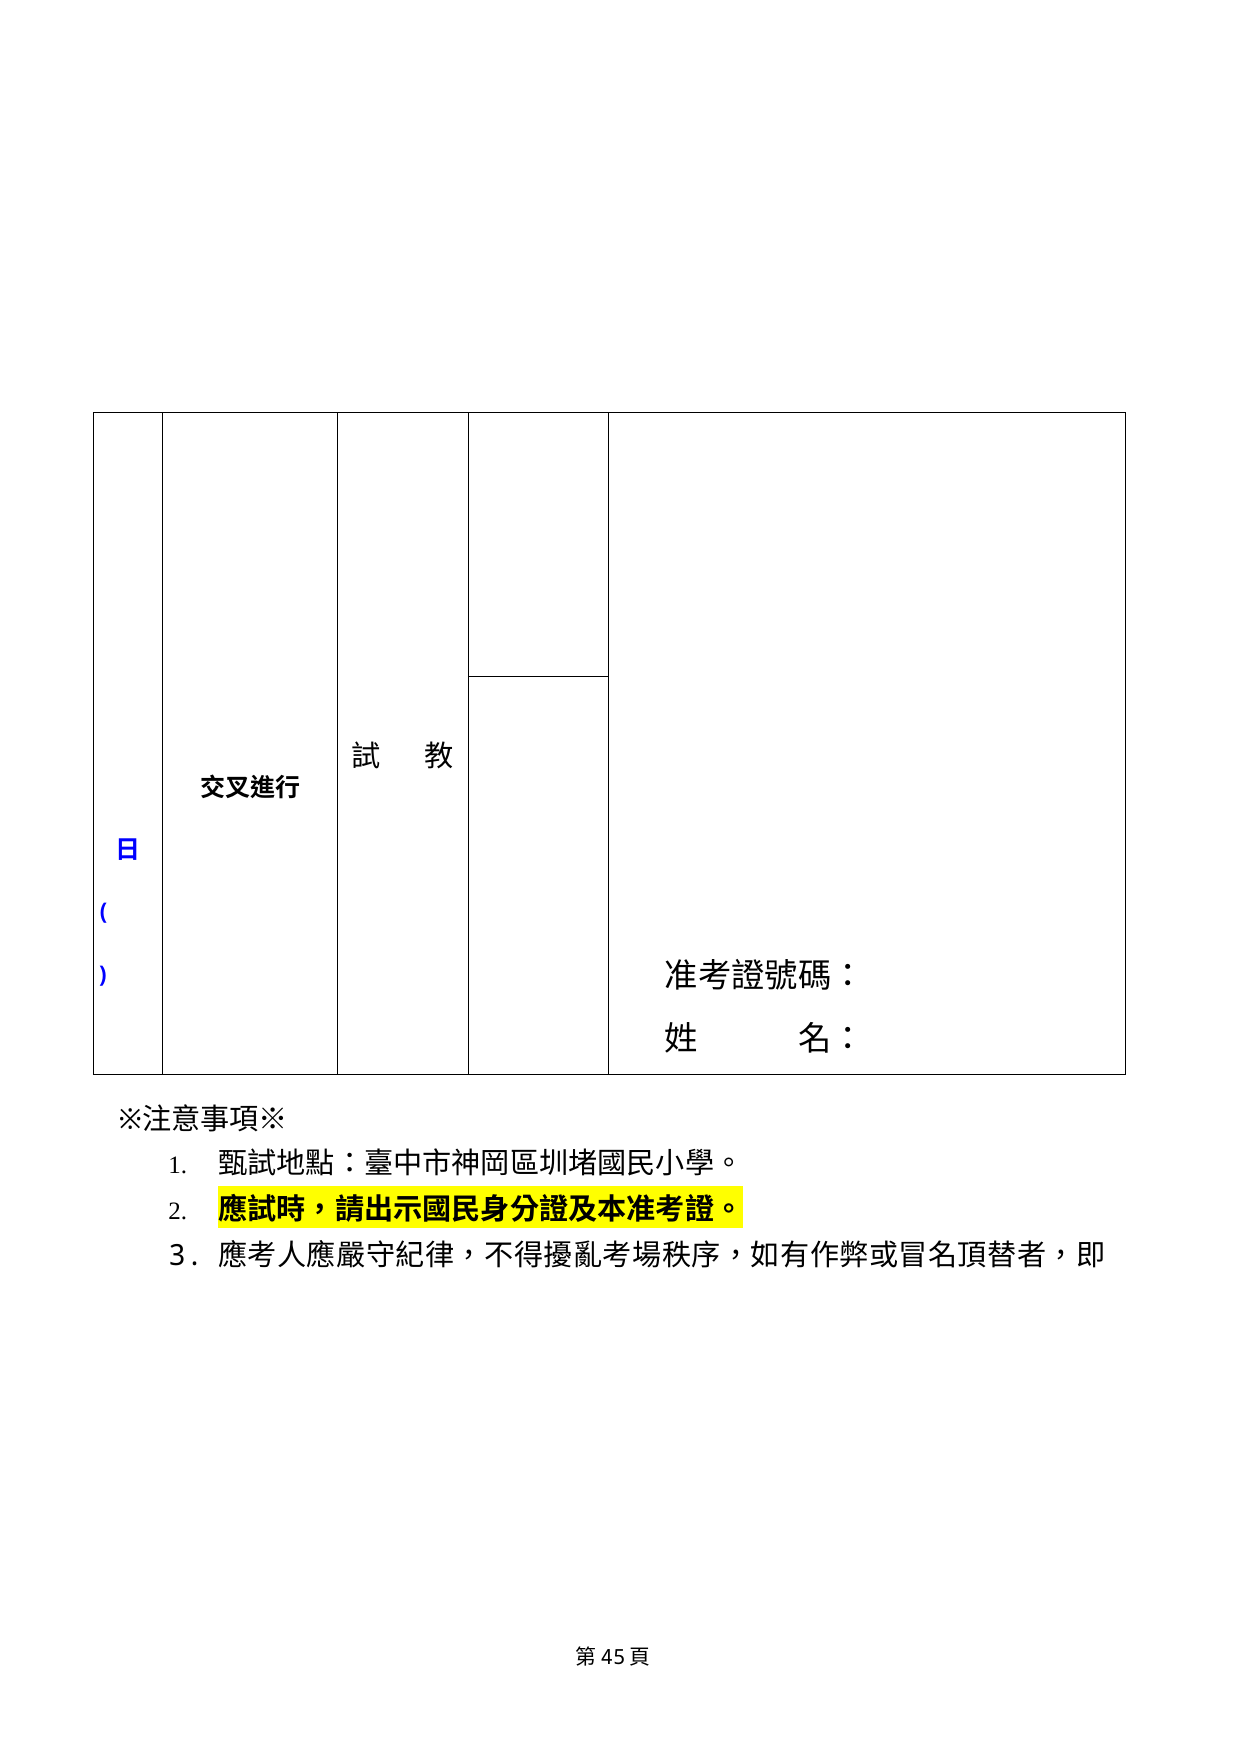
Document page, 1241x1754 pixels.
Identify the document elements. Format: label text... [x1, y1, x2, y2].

text ※注意事項※ [118, 1075, 1107, 1137]
list 應考人應嚴守紀律，不得擾亂考場秩序，如有作弊或冒名頂替者，即 [168, 1229, 1107, 1275]
list 甄試地點：臺中市神岡區圳堵國民小學。 [168, 1137, 1107, 1183]
list 應試時，請出示國民身分證及本准考證。 [168, 1183, 1107, 1229]
table_cell [469, 413, 608, 676]
table_cell 交叉進行 [163, 413, 337, 1074]
table_header 臺中市神岡區圳堵國民小學 114學年度代理代課教師甄選 准 考 證 准考證號碼： 姓 名： 甄選類別： 類別： ■國小普通班預估缺 (■體衛缺) 次別：□第1次招考 □第2次招考 □第3次招考 □第4次招考 □第( )次招考 [609, 413, 1125, 1074]
table_cell [469, 677, 608, 1074]
table_cell 試 教 [338, 413, 468, 1074]
table_cell 日 ( ) [94, 413, 162, 1074]
